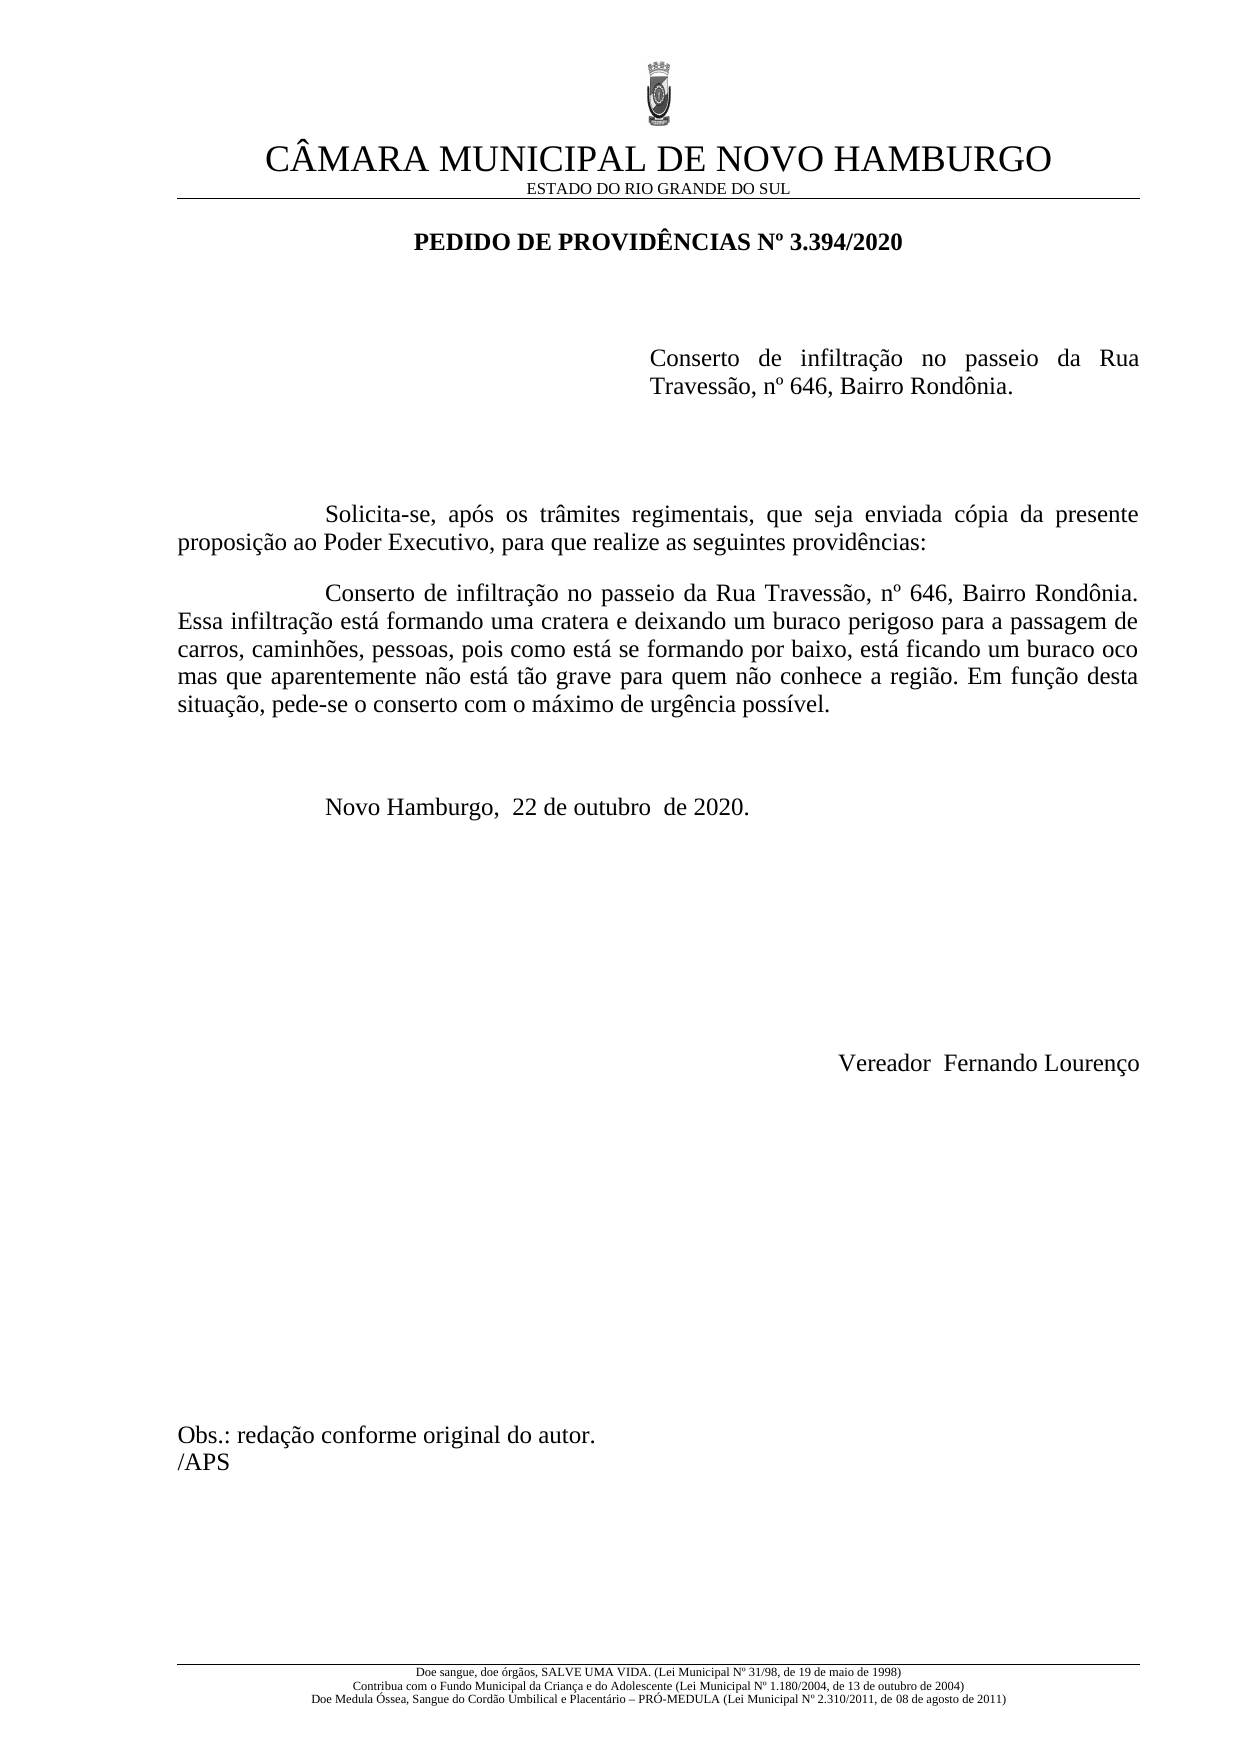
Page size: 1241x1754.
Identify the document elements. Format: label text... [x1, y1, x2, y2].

text Vereador Fernando Lourenço [177, 1049, 1140, 1077]
text PEDIDO DE PROVIDÊNCIAS Nº 3.394/2020 [177, 228, 1140, 256]
text /APS [177, 1448, 1140, 1476]
text Obs.: redação conforme original do autor. [177, 1421, 1140, 1448]
text Conserto de infiltração no passeio da Rua Travessão, nº 646, Bairro Rondônia. [649, 344, 1140, 400]
text Conserto de infiltração no passeio da Rua Travessão, nº 646, Bairro Rondônia. Essa infiltração está formando uma cratera e deixando um buraco perigoso para a passagem de carros, caminhões, pessoas, pois como está se formando por baixo, está ficando um buraco oco mas que aparentemente não está tão grave para quem não conhece a região. Em função desta situação, pede-se o conserto com o máximo de urgência possível. [177, 579, 1140, 718]
text Novo Hamburgo, 22 de outubro de 2020. [177, 793, 1140, 820]
text Solicita-se, após os trâmites regimentais, que seja enviada cópia da presente proposição ao Poder Executivo, para que realize as seguintes providências: [177, 500, 1140, 556]
